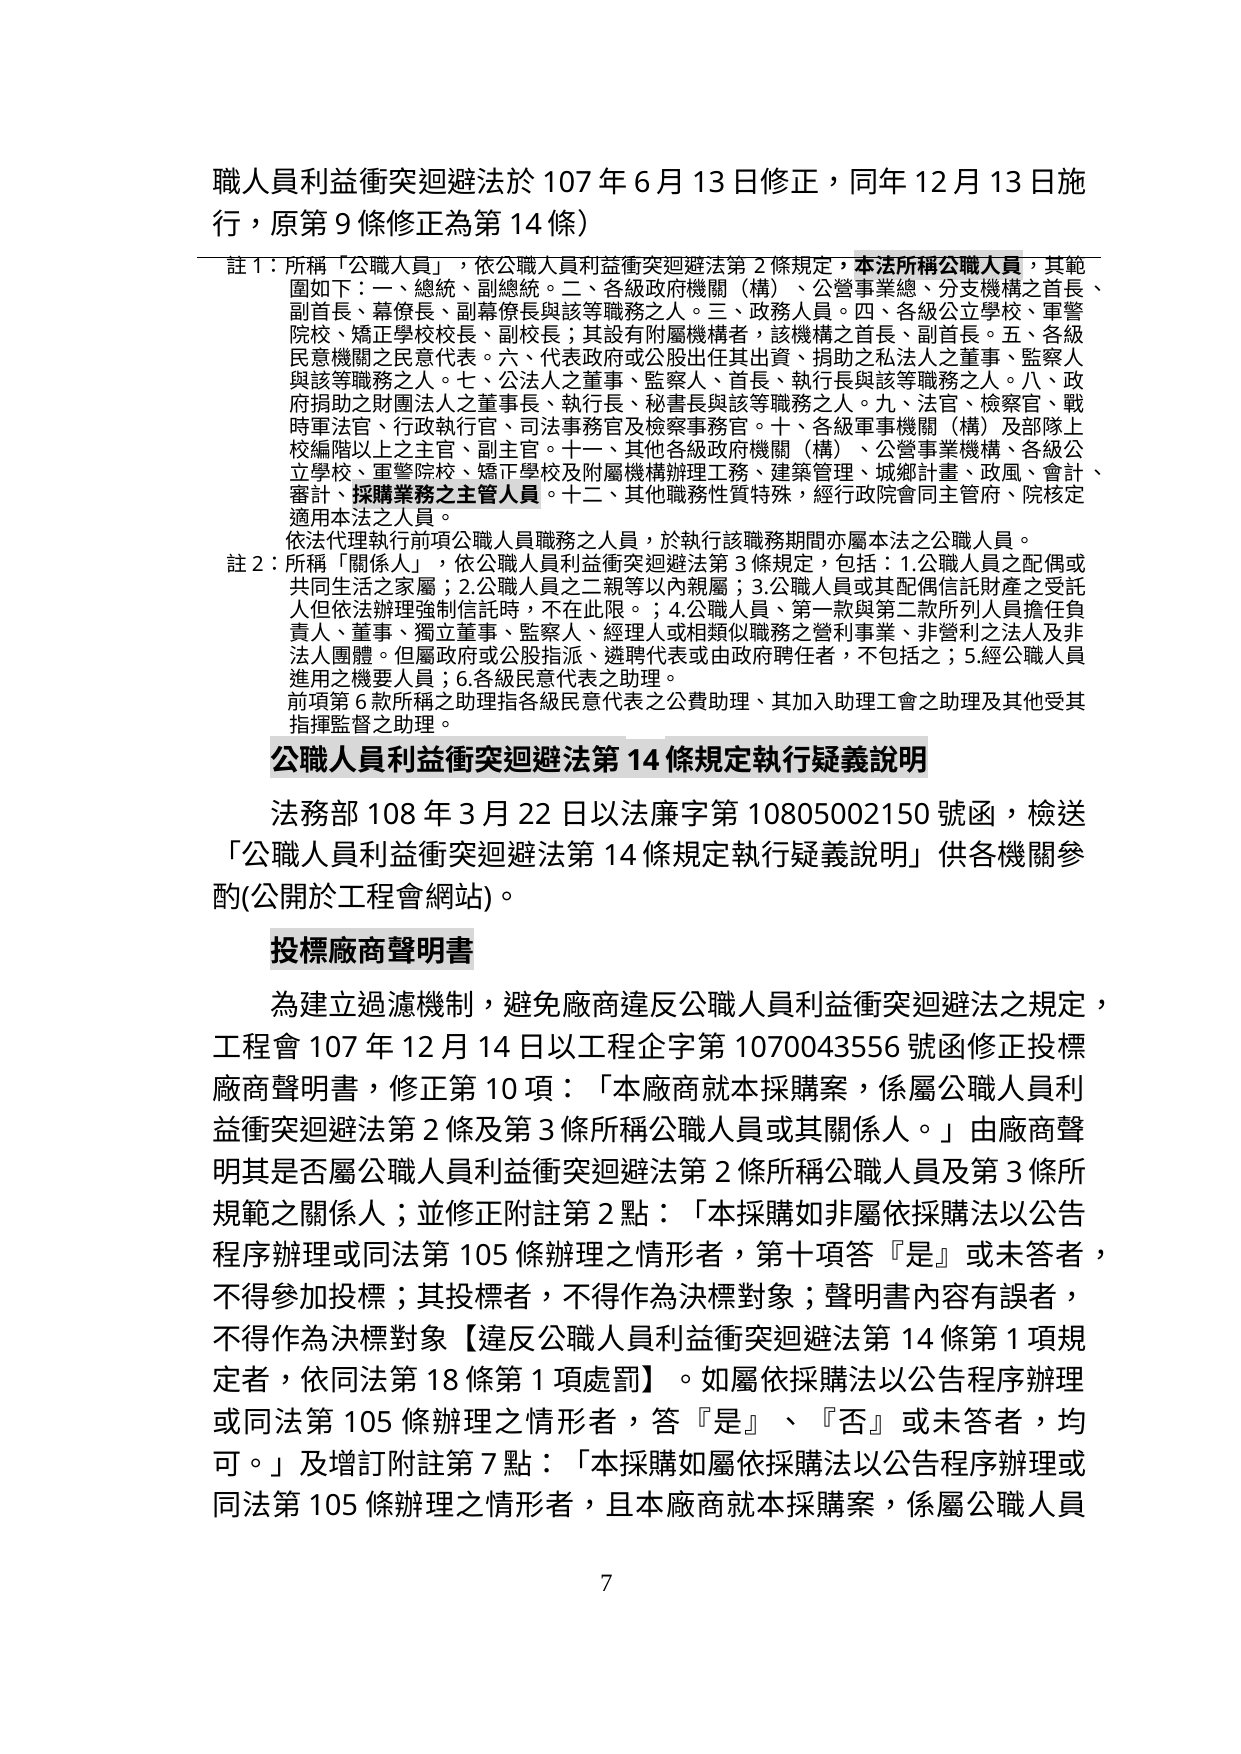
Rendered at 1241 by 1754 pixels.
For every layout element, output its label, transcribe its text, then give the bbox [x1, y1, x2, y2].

text 法務部108年3月22 日以法廉字第10805002150號函，檢送「公職人員利益衝突迴避法第14條規定執行疑義說明」供各機關參酌(公開於工程會網站)。 [212, 791, 1087, 916]
text 註2：所稱「關係人」，依公職人員利益衝突迴避法第3條規定，包括：1.公職人員之配偶或共同生活之家屬；2.公職人員之二親等以內親屬；3.公職人員或其配偶信託財產之受託人但依法辦理強制信託時，不在此限。；4.公職人員、第一款與第二款所列人員擔任負責人、董事、獨立董事、監察人、經理人或相類似職務之營利事業、非營利之法人及非法人團體。但屬政府或公股指派、遴聘代表或由政府聘任者，不包括之；5.經公職人員進用之機要人員；6.各級民意代表之助理。 [226, 553, 1087, 691]
text 為建立過濾機制，避免廠商違反公職人員利益衝突迴避法之規定，工程會107年12月14日以工程企字第1070043556號函修正投標廠商聲明書，修正第10項：「本廠商就本採購案，係屬公職人員利益衝突迴避法第2條及第3條所稱公職人員或其關係人。」由廠商聲明其是否屬公職人員利益衝突迴避法第2條所稱公職人員及第3條所規範之關係人；並修正附註第2點：「本採購如非屬依採購法以公告程序辦理或同法第105條辦理之情形者，第十項答『是』或未答者，不得參加投標；其投標者，不得作為決標對象；聲明書內容有誤者，不得作為決標對象【違反公職人員利益衝突迴避法第14條第1項規定者，依同法第18條第1項處罰】。如屬依採購法以公告程序辦理或同法第105條辦理之情形者，答『是』、『否』或未答者，均可。」及增訂附註第7點：「本採購如屬依採購法以公告程序辦理或同法第105條辦理之情形者，且本廠商就本採購案，係屬公職人員利益衝突迴避法第2條及第3條所稱公職人員或其關係人者，請填『公職人員利益衝突迴避法第14條第2項公職人員及關係人身分關係揭露表』，如未揭露者依公職人員利益衝突迴避法第18條第3項處罰。」另108年6月3日將第10項修正為第8項，附註配合修正。 [212, 982, 1087, 1524]
text 依法代理執行前項公職人員職務之人員，於執行該職務期間亦屬本法之公職人員。 [285, 530, 1087, 553]
text 投標廠商聲明書 [212, 928, 1087, 970]
text 公職人員利益衝突迴避法第14條規定執行疑義說明 [212, 737, 1087, 778]
text 公職人員利益衝突迴避法第6條第1項規定：公職人員知有利益衝突之情事者，應即自行迴避。」同法第14條規定:「公職人員1或其關係人2，不得與公職人員服務或受其監督之機關團體為補助、買賣、租賃、承攬或其他具有對價之交易行為。但有下列情形之一者，不在此限：一、依政府採購法以公告程序或同法第一百零五條辦理之採購。二、依法令規定經由公平競爭方式，以公告程序辦理之採購、標售、標租或招標設定用益物權。三、基於法定身分依法令規定申請之補助；或對公職人員之關係人依法令規定以公開公平方式辦理之補助，或禁止其補助反不利於公共利益且經補助法令主管機關核定同意之補助。四、交易標的為公職人員服務或受其監督之機關團體所提供，並以公定價格交易。五、公營事業機構執行國家建設、公共政策或為公益用途申請承租、承購、委託經營、改良利用國有非公用不動產。六、一定金額以下之補助及交易(第1項)。公職人員或其關係人與公職人員服務之機關團體或受其監督之機關團體為前項但書第一款至第三款補助或交易行為前，應主動於申請或投標文件內據實表明其身分關係；於補助或交易行為成立後，該機關團體應連同其身分關係主動公開之。但屬前項但書第三款基於法定身分依法令規定申請之補助者，不在此限(第2項)。前項公開應利用電信網路或其他方式供公眾線上查詢(第3項)。第一項但書第六款之一定金額，由行政院會同監察院定之(第4項)。」該條所界定之利害衝突關係較採購法更為廣泛，除公職人員所任職機關，尚及於受其監督之所屬機關；另同法第18條規定於107年6月13日修正為：「違反第十四條第一項規定者，依下列規定處罰：一、交易或補助金額未達新臺幣十萬元者，處新臺幣一萬元以上五萬元以下罰鍰。二、交易或補助金額新臺幣十萬元以上未達一百萬元者，處新臺幣六萬元以上五十萬元以下罰鍰。三、交易或補助金額新臺幣一百萬元以上未達一千萬元者，處新臺幣六十萬元以上五百萬元以下罰鍰。四、交易或補助金額新臺幣一千萬元以上者，處新臺幣六百萬元以上該交易金額以下罰鍰。（第1項）。前項交易金額依契約所明定或可得確定之價格定之。但結算後之金額高於該價格者，依結算金額（第2項）。違反第十四條第二項規定者，處新臺幣五萬元以上五十萬元以下罰鍰，並得按次處罰（第3項）。」（附註：公職人員利益衝突迴避法於107年6月13日修正，同年12月13日施行，原第9條修正為第14條） [212, 159, 1087, 243]
text 註1：所稱「公職人員」，依公職人員利益衝突迴避法第2條規定，本法所稱公職人員，其範圍如下：一、總統、副總統。二、各級政府機關（構）、公營事業總、分支機構之首長、副首長、幕僚長、副幕僚長與該等職務之人。三、政務人員。四、各級公立學校、軍警院校、矯正學校校長、副校長；其設有附屬機構者，該機構之首長、副首長。五、各級民意機關之民意代表。六、代表政府或公股出任其出資、捐助之私法人之董事、監察人與該等職務之人。七、公法人之董事、監察人、首長、執行長與該等職務之人。八、政府捐助之財團法人之董事長、執行長、秘書長與該等職務之人。九、法官、檢察官、戰時軍法官、行政執行官、司法事務官及檢察事務官。十、各級軍事機關（構）及部隊上校編階以上之主官、副主官。十一、其他各級政府機關（構）、公營事業機構、各級公立學校、軍警院校、矯正學校及附屬機構辦理工務、建築管理、城鄉計畫、政風、會計、審計、採購業務之主管人員。十二、其他職務性質特殊，經行政院會同主管府、院核定適用本法之人員。 [226, 258, 1087, 530]
text 前項第6款所稱之助理指各級民意代表之公費助理、其加入助理工會之助理及其他受其指揮監督之助理。 [288, 691, 1087, 737]
